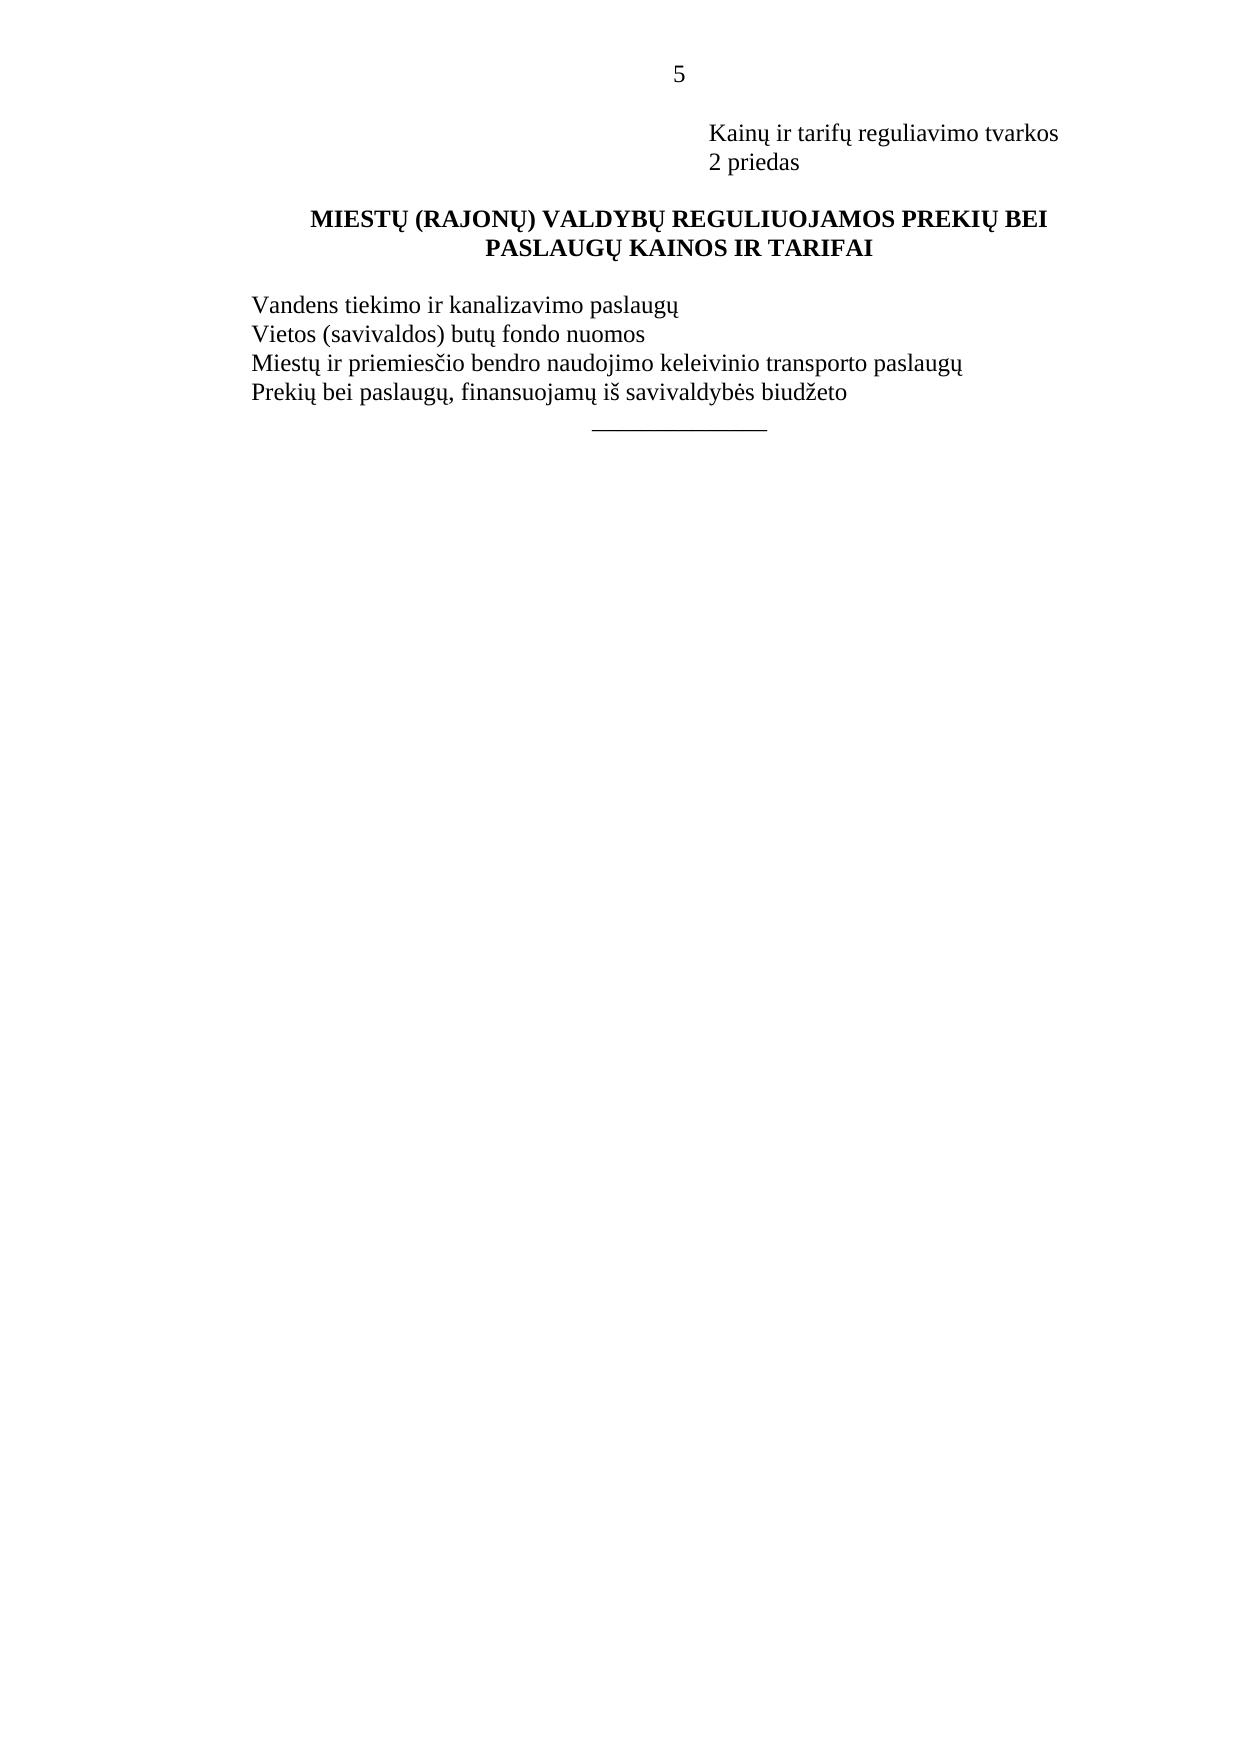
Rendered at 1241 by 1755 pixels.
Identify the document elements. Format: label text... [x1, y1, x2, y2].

text Prekių bei paslaugų, finansuojamų iš savivaldybės biudžeto [177, 377, 1181, 406]
text Miestų ir priemiesčio bendro naudojimo keleivinio transporto paslaugų [177, 348, 1181, 377]
text Vandens tiekimo ir kanalizavimo paslaugų [177, 291, 1181, 319]
text MIESTŲ (RAJONŲ) VALDYBŲ REGULIUOJAMOS PREKIŲ BEI [177, 204, 1181, 233]
text PASLAUGŲ KAINOS IR TARIFAI [177, 233, 1181, 262]
text Kainų ir tarifų reguliavimo tvarkos [709, 118, 1181, 147]
text ______________ [177, 406, 1181, 434]
text 2 priedas [177, 147, 1181, 176]
text Vietos (savivaldos) butų fondo nuomos [177, 319, 1181, 348]
